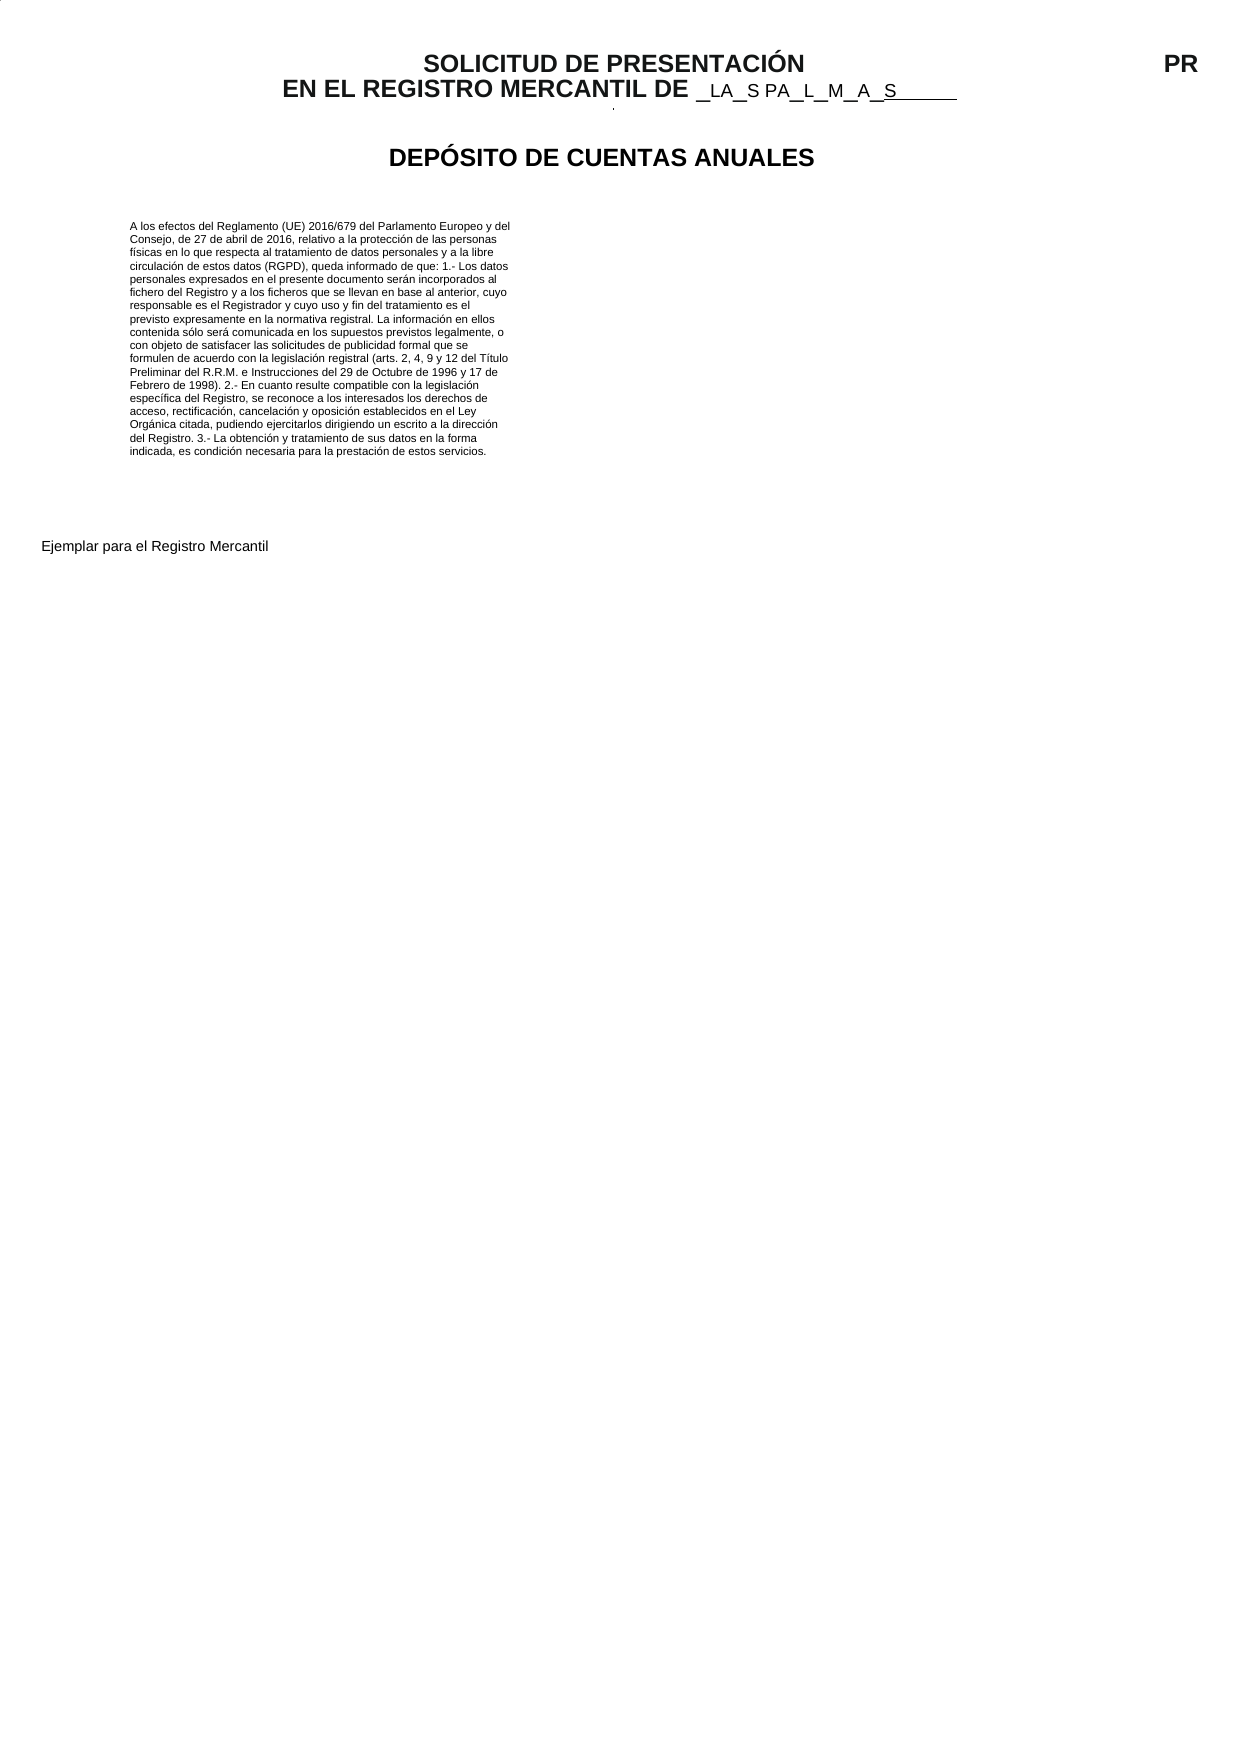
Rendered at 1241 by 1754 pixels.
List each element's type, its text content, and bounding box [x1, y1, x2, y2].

text Ejemplar para el Registro Mercantil [41, 537, 1211, 554]
text A los efectos del Reglamento (UE) 2016/679 del Parlamento Europeo y del Consejo, de 27 de abril de 2016, relativo a la protección de las personas físicas en lo que respecta al tratamiento de datos personales y a la libre circulación de estos datos (RGPD), queda informado de que: 1.- Los datos personales expresados en el presente documento serán incorporados al fichero del Registro y a los ficheros que se llevan en base al anterior, cuyo responsable es el Registrador y cuyo uso y fin del tratamiento es el previsto expresamente en la normativa registral. La información en ellos contenida sólo será comunicada en los supuestos previstos legalmente, o con objeto de satisfacer las solicitudes de publicidad formal que se formulen de acuerdo con la legislación registral (arts. 2, 4, 9 y 12 del Título Preliminar del R.R.M. e Instrucciones del 29 de Octubre de 1996 y 17 de Febrero de 1998). 2.- En cuanto resulte compatible con la legislación específica del Registro, se reconoce a los interesados los derechos de acceso, rectificación, cancelación y oposición establecidos en el Ley Orgánica citada, pudiendo ejercitarlos dirigiendo un escrito a la dirección del Registro. 3.- La obtención y tratamiento de sus datos en la forma indicada, es condición necesaria para la prestación de estos servicios. [129, 219, 513, 458]
